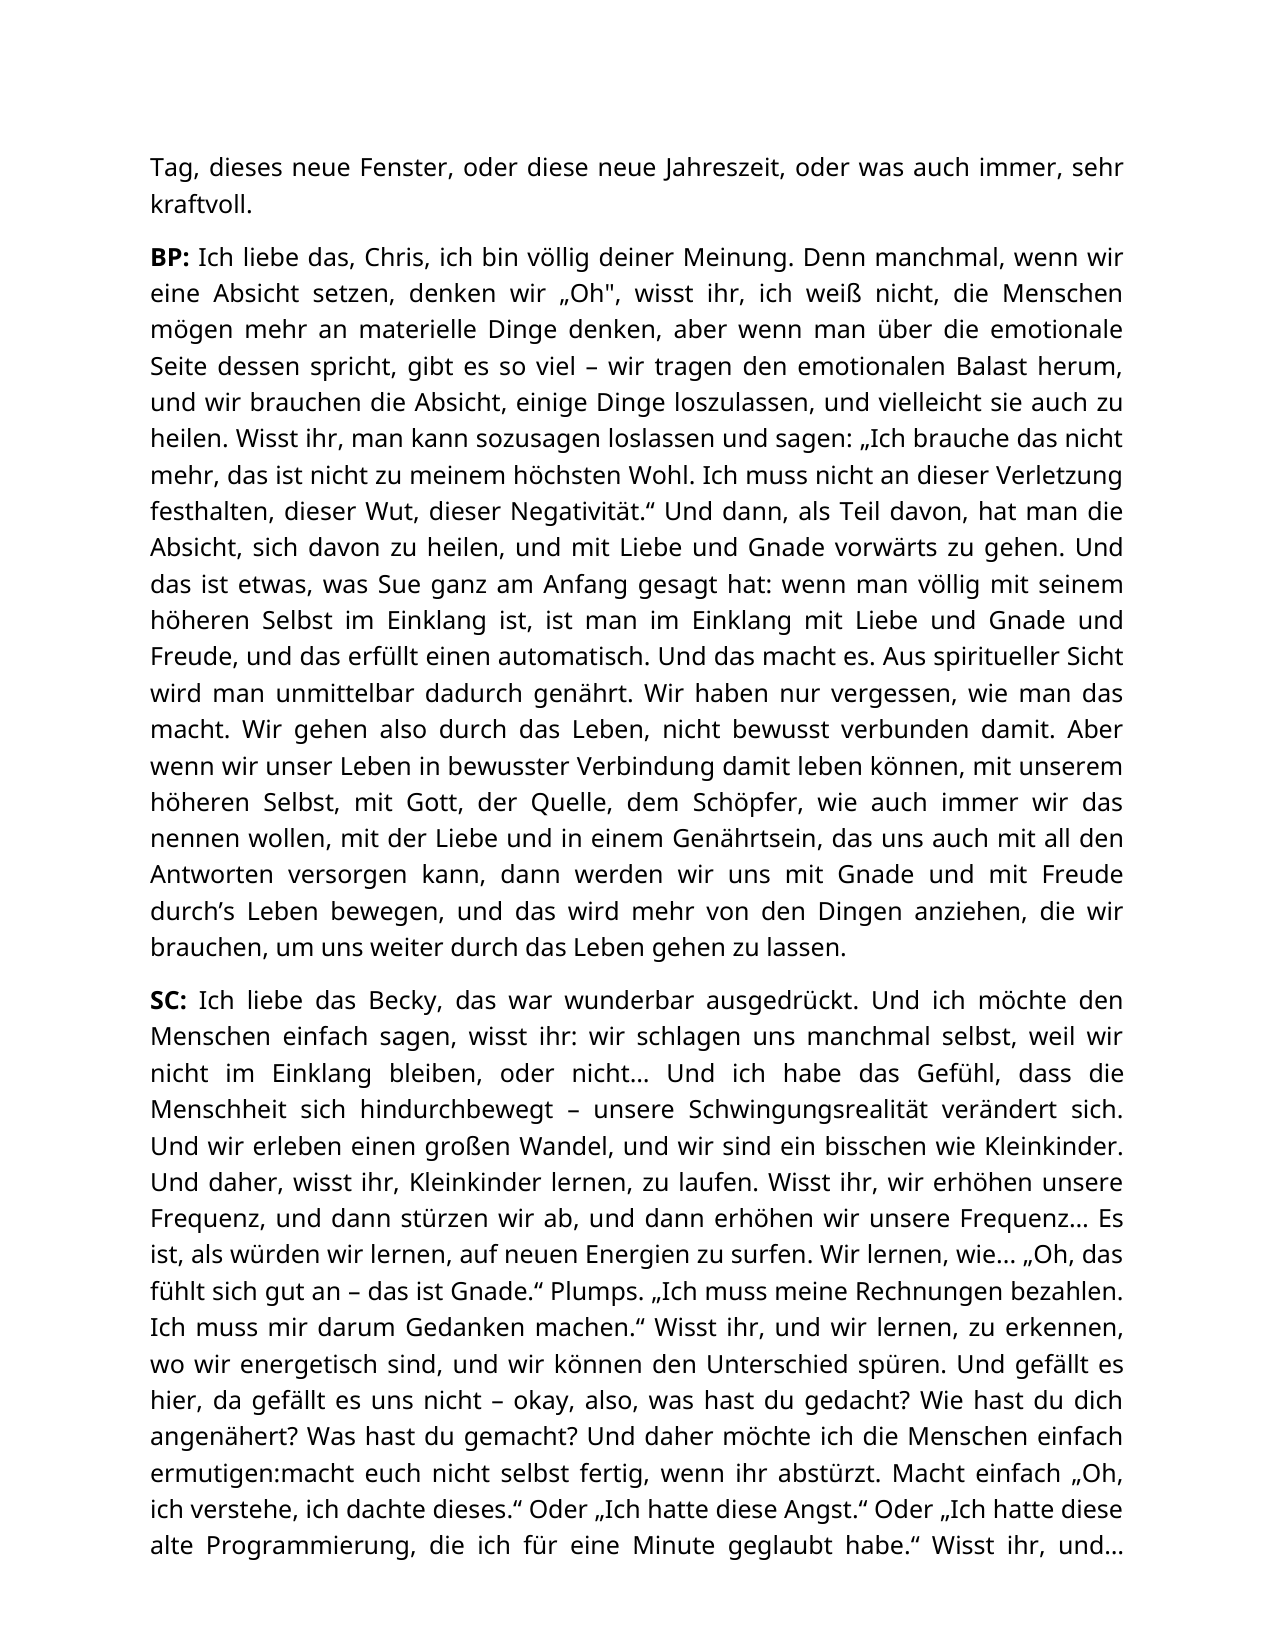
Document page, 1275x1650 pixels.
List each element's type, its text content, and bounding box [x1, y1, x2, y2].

text Tag, dieses neue Fenster, oder diese neue Jahreszeit, oder was auch immer, sehr kraftvoll. [150, 150, 1125, 220]
text BP: Ich liebe das, Chris, ich bin völlig deiner Meinung. Denn manchmal, wenn wir eine Absicht setzen, denken wir „Oh", wisst ihr, ich weiß nicht, die Menschen mögen mehr an materielle Dinge denken, aber wenn man über die emotionale Seite dessen spricht, gibt es so viel – wir tragen den emotionalen Balast herum, und wir brauchen die Absicht, einige Dinge loszulassen, und vielleicht sie auch zu heilen. Wisst ihr, man kann sozusagen loslassen und sagen: „Ich brauche das nicht mehr, das ist nicht zu meinem höchsten Wohl. Ich muss nicht an dieser Verletzung festhalten, dieser Wut, dieser Negativität.“ Und dann, als Teil davon, hat man die Absicht, sich davon zu heilen, und mit Liebe und Gnade vorwärts zu gehen. Und das ist etwas, was Sue ganz am Anfang gesagt hat: wenn man völlig mit seinem höheren Selbst im Einklang ist, ist man im Einklang mit Liebe und Gnade und Freude, und das erfüllt einen automatisch. Und das macht es. Aus spiritueller Sicht wird man unmittelbar dadurch genährt. Wir haben nur vergessen, wie man das macht. Wir gehen also durch das Leben, nicht bewusst verbunden damit. Aber wenn wir unser Leben in bewusster Verbindung damit leben können, mit unserem höheren Selbst, mit Gott, der Quelle, dem Schöpfer, wie auch immer wir das nennen wollen, mit der Liebe und in einem Genährtsein, das uns auch mit all den Antworten versorgen kann, dann werden wir uns mit Gnade und mit Freude durch’s Leben bewegen, und das wird mehr von den Dingen anziehen, die wir brauchen, um uns weiter durch das Leben gehen zu lassen. [150, 239, 1125, 964]
text SC: Ich liebe das Becky, das war wunderbar ausgedrückt. Und ich möchte den Menschen einfach sagen, wisst ihr: wir schlagen uns manchmal selbst, weil wir nicht im Einklang bleiben, oder nicht… Und ich habe das Gefühl, dass die Menschheit sich hindurchbewegt – unsere Schwingungsrealität verändert sich. Und wir erleben einen großen Wandel, und wir sind ein bisschen wie Kleinkinder. Und daher, wisst ihr, Kleinkinder lernen, zu laufen. Wisst ihr, wir erhöhen unsere Frequenz, und dann stürzen wir ab, und dann erhöhen wir unsere Frequenz… Es ist, als würden wir lernen, auf neuen Energien zu surfen. Wir lernen, wie... „Oh, das fühlt sich gut an – das ist Gnade.“ Plumps. „Ich muss meine Rechnungen bezahlen. Ich muss mir darum Gedanken machen.“ Wisst ihr, und wir lernen, zu erkennen, wo wir energetisch sind, und wir können den Unterschied spüren. Und gefällt es hier, da gefällt es uns nicht – okay, also, was hast du gedacht? Wie hast du dich angenähert? Was hast du gemacht? Und daher möchte ich die Menschen einfach ermutigen:macht euch nicht selbst fertig, wenn ihr abstürzt. Macht einfach „Oh, ich verstehe, ich dachte dieses.“ Oder „Ich hatte diese Angst.“ Oder „Ich hatte diese alte Programmierung, die ich für eine Minute geglaubt habe.“ Wisst ihr, und… [150, 983, 1125, 1562]
